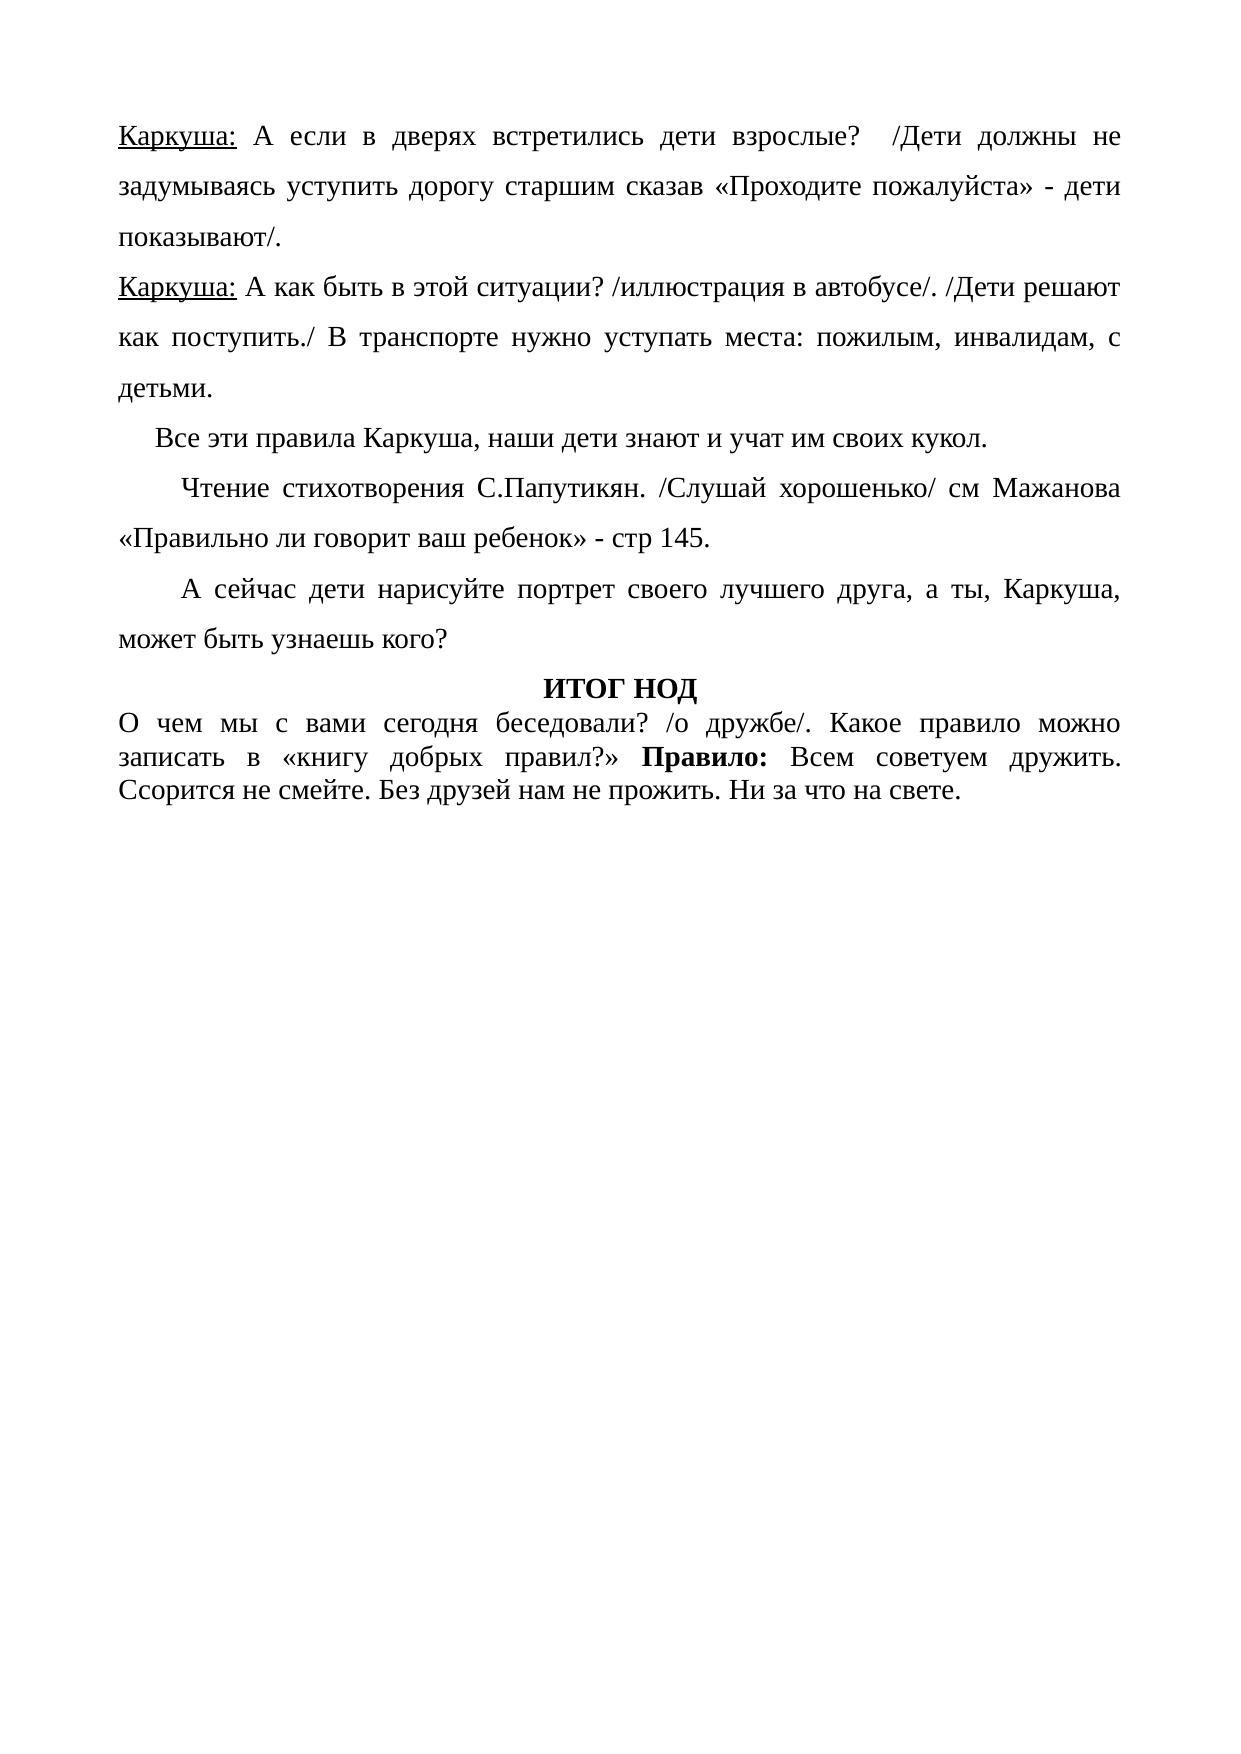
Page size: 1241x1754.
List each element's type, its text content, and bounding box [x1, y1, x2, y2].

text О чем мы с вами сегодня беседовали? /о дружбе/. Какое правило можно записать в «книгу добрых правил?» Правило: Всем советуем дружить. Ссорится не смейте. Без друзей нам не прожить. Ни за что на свете. [118, 705, 1122, 806]
text Каркуша: А если в дверях встретились дети взрослые? /Дети должны не задумываясь уступить дорогу старшим сказав «Проходите пожалуйста» - дети показывают/. [118, 118, 1122, 252]
text Все эти правила Каркуша, наши дети знают и учат им своих кукол. [118, 420, 1122, 453]
text Каркуша: А как быть в этой ситуации? /иллюстрация в автобусе/. /Дети решают как поступить./ В транспорте нужно уступать места: пожилым, инвалидам, с детьми. [118, 269, 1122, 403]
text А сейчас дети нарисуйте портрет своего лучшего друга, а ты, Каркуша, может быть узнаешь кого? [118, 571, 1122, 655]
text Чтение стихотворения С.Папутикян. /Слушай хорошенько/ см Мажанова «Правильно ли говорит ваш ребенок» - стр 145. [118, 470, 1122, 554]
text ИТОГ НОД [118, 672, 1122, 705]
